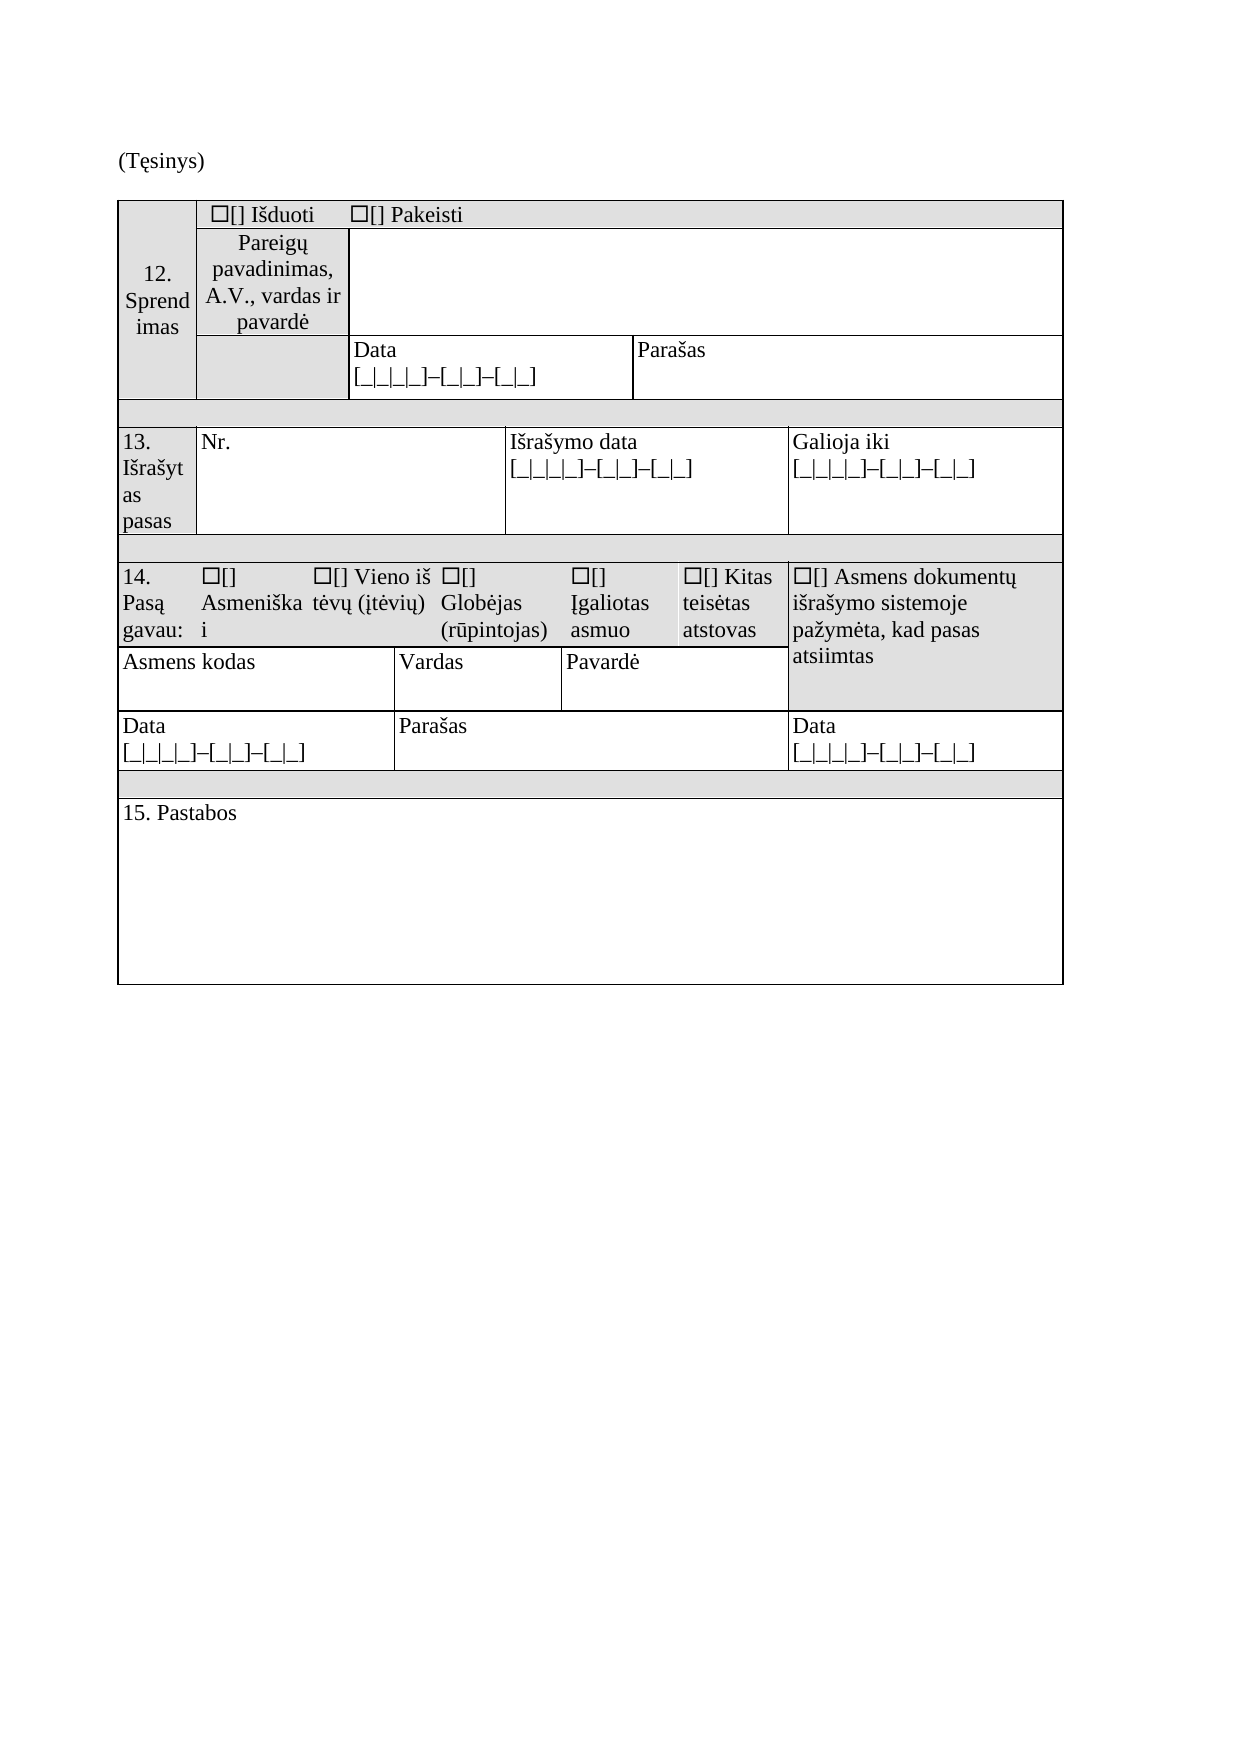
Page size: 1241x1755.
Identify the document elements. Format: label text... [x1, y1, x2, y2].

table_cell Išrašymo data [_|_|_|_]–[_|_]–[_|_] [506, 428, 788, 533]
table_cell 13. Išrašytas pasas [119, 428, 196, 533]
table_cell [] Įgaliotas asmuo [566, 563, 678, 646]
table_cell Nr. [197, 428, 505, 533]
table_cell [] Kitas teisėtas atstovas [679, 563, 788, 646]
table_header [] Išduoti [] Pakeisti [197, 201, 1062, 227]
table_cell Pavardė [562, 648, 788, 710]
table_cell [197, 336, 348, 398]
table_cell [] Globėjas (rūpintojas) [436, 563, 566, 646]
table_cell Data [_|_|_|_]–[_|_]–[_|_] [350, 336, 632, 398]
table_cell [] Asmens dokumentų išrašymo sistemoje pažymėta, kad pasas atsiimtas [789, 563, 1062, 710]
table_cell [] Asmeniškai [197, 563, 308, 646]
table_cell 15. Pastabos [119, 799, 1062, 983]
table_cell [350, 229, 1062, 334]
table_cell Data [_|_|_|_]–[_|_]–[_|_] [119, 712, 394, 769]
table_header 12. Sprendimas [119, 201, 196, 398]
table_cell Vardas [395, 648, 561, 710]
table_cell [119, 400, 1062, 426]
table_cell Parašas [395, 712, 788, 769]
table_cell [119, 771, 1062, 797]
table_cell Asmens kodas [119, 648, 394, 710]
table_cell [] Vieno iš tėvų (įtėvių) [308, 563, 436, 646]
table_cell Galioja iki [_|_|_|_]–[_|_]–[_|_] [789, 428, 1062, 533]
text (Tęsinys) [118, 147, 1122, 173]
table_cell Parašas [634, 336, 1062, 398]
table_cell [119, 535, 1062, 561]
table_cell 14. Pasą gavau: [119, 563, 197, 646]
table_cell Pareigų pavadinimas, A.V., vardas ir pavardė [197, 229, 348, 334]
table_cell Data [_|_|_|_]–[_|_]–[_|_] [789, 712, 1062, 769]
